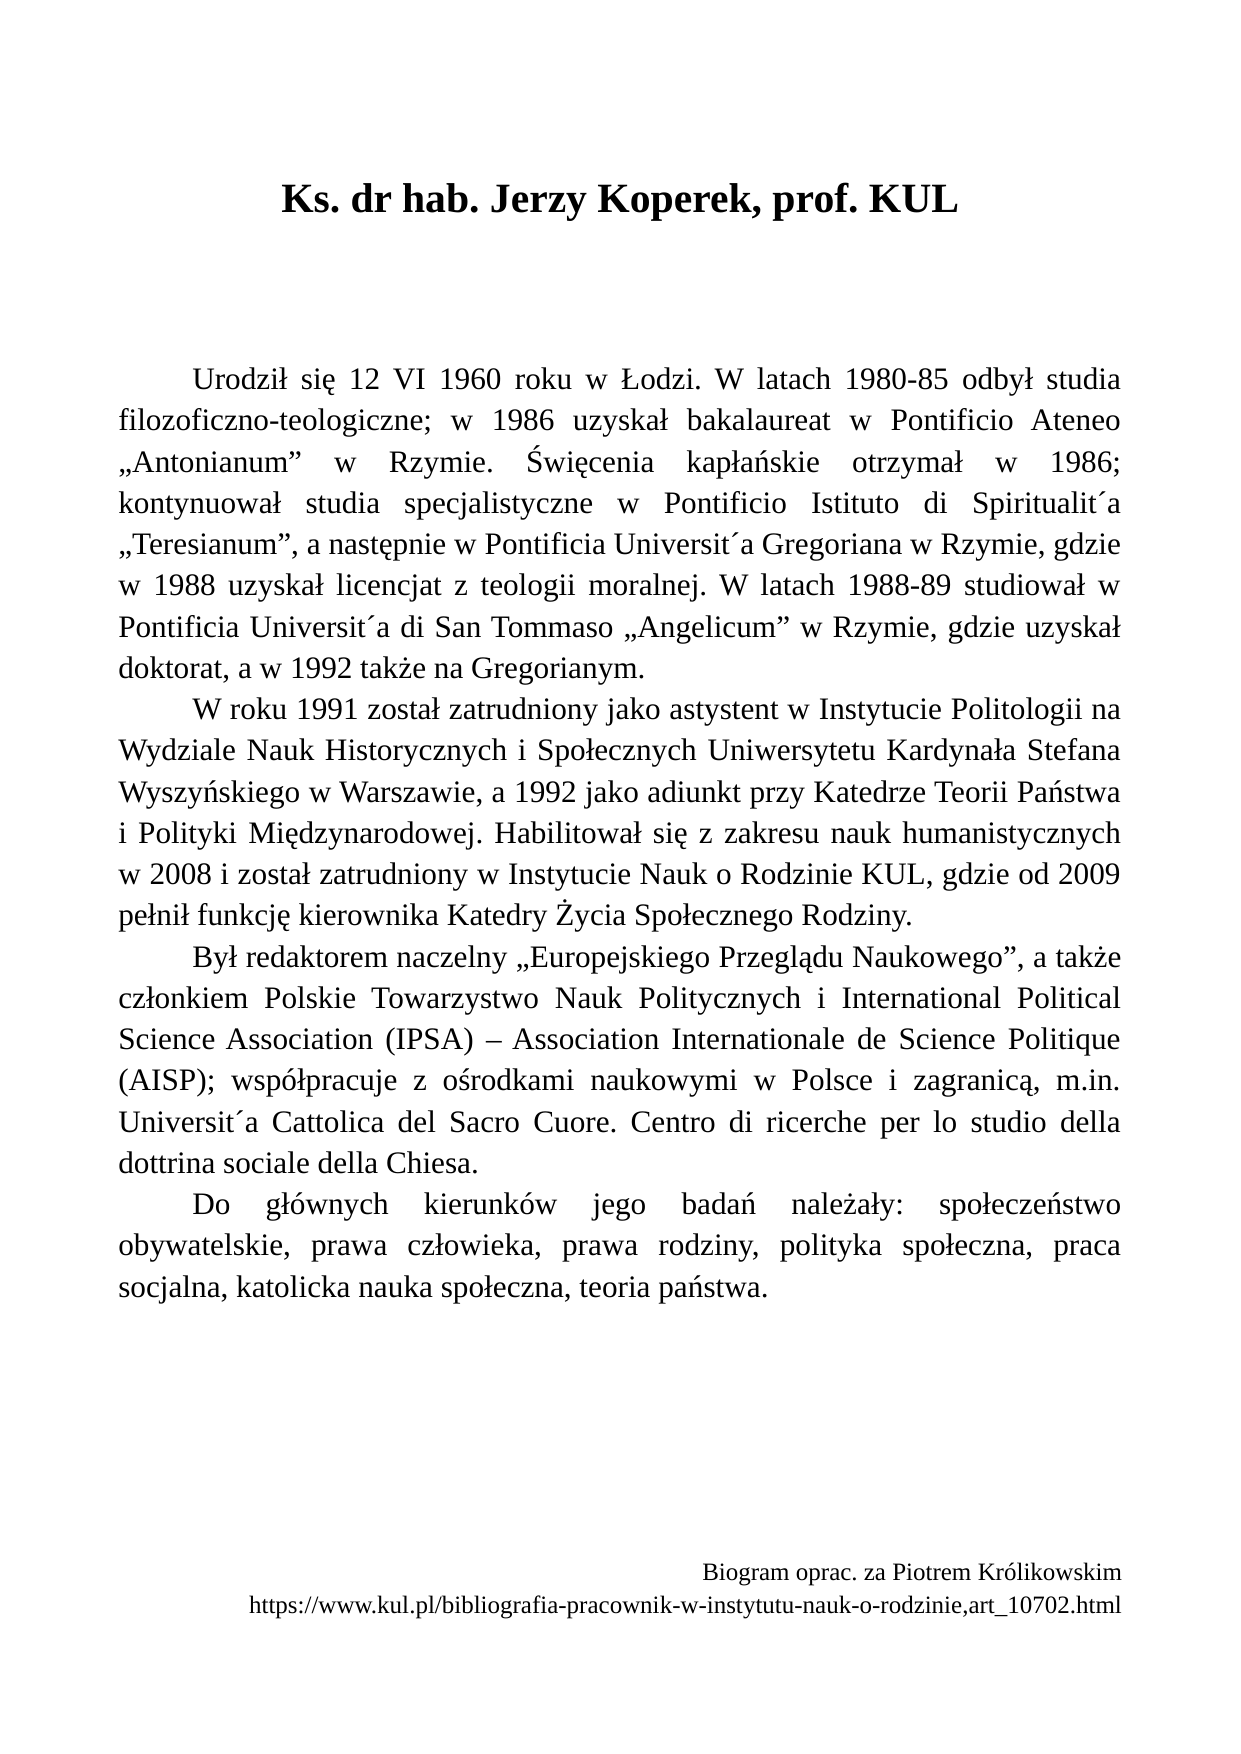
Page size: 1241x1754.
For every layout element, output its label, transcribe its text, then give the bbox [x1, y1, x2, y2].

text https://www.kul.pl/bibliografia-pracownik-w-instytutu-nauk-o-rodzinie,art_10702.html [118, 1590, 1122, 1618]
text Do głównych kierunków jego badań należały: społeczeństwo obywatelskie, prawa człowieka, prawa rodziny, polityka społeczna, praca socjalna, katolicka nauka społeczna, teoria państwa. [118, 1185, 1122, 1304]
text Był redaktorem naczelny „Europejskiego Przeglądu Naukowego”, a także członkiem Polskie Towarzystwo Nauk Politycznych i International Political Science Association (IPSA) – Association Internationale de Science Politique (AISP); współpracuje z ośrodkami naukowymi w Polsce i zagranicą, m.in. Universit´a Cattolica del Sacro Cuore. Centro di ricerche per lo studio della dottrina sociale della Chiesa. [118, 938, 1122, 1180]
text Urodził się 12 VI 1960 roku w Łodzi. W latach 1980-85 odbył studia filozoficzno-teologiczne; w 1986 uzyskał bakalaureat w Pontificio Ateneo „Antonianum” w Rzymie. Święcenia kapłańskie otrzymał w 1986; kontynuował studia specjalistyczne w Pontificio Istituto di Spiritualit´a „Teresianum”, a następnie w Pontificia Universit´a Gregoriana w Rzymie, gdzie w 1988 uzyskał licencjat z teologii moralnej. W latach 1988-89 studiował w Pontificia Universit´a di San Tommaso „Angelicum” w Rzymie, gdzie uzyskał doktorat, a w 1992 także na Gregorianym. [118, 360, 1122, 685]
text Ks. dr hab. Jerzy Koperek, prof. KUL [118, 173, 1122, 221]
text W roku 1991 został zatrudniony jako astystent w Instytucie Politologii na Wydziale Nauk Historycznych i Społecznych Uniwersytetu Kardynała Stefana Wyszyńskiego w Warszawie, a 1992 jako adiunkt przy Katedrze Teorii Państwa i Polityki Międzynarodowej. Habilitował się z zakresu nauk humanistycznych w 2008 i został zatrudniony w Instytucie Nauk o Rodzinie KUL, gdzie od 2009 pełnił funkcję kierownika Katedry Życia Społecznego Rodziny. [118, 690, 1122, 933]
text Biogram oprac. za Piotrem Królikowskim [118, 1557, 1122, 1585]
